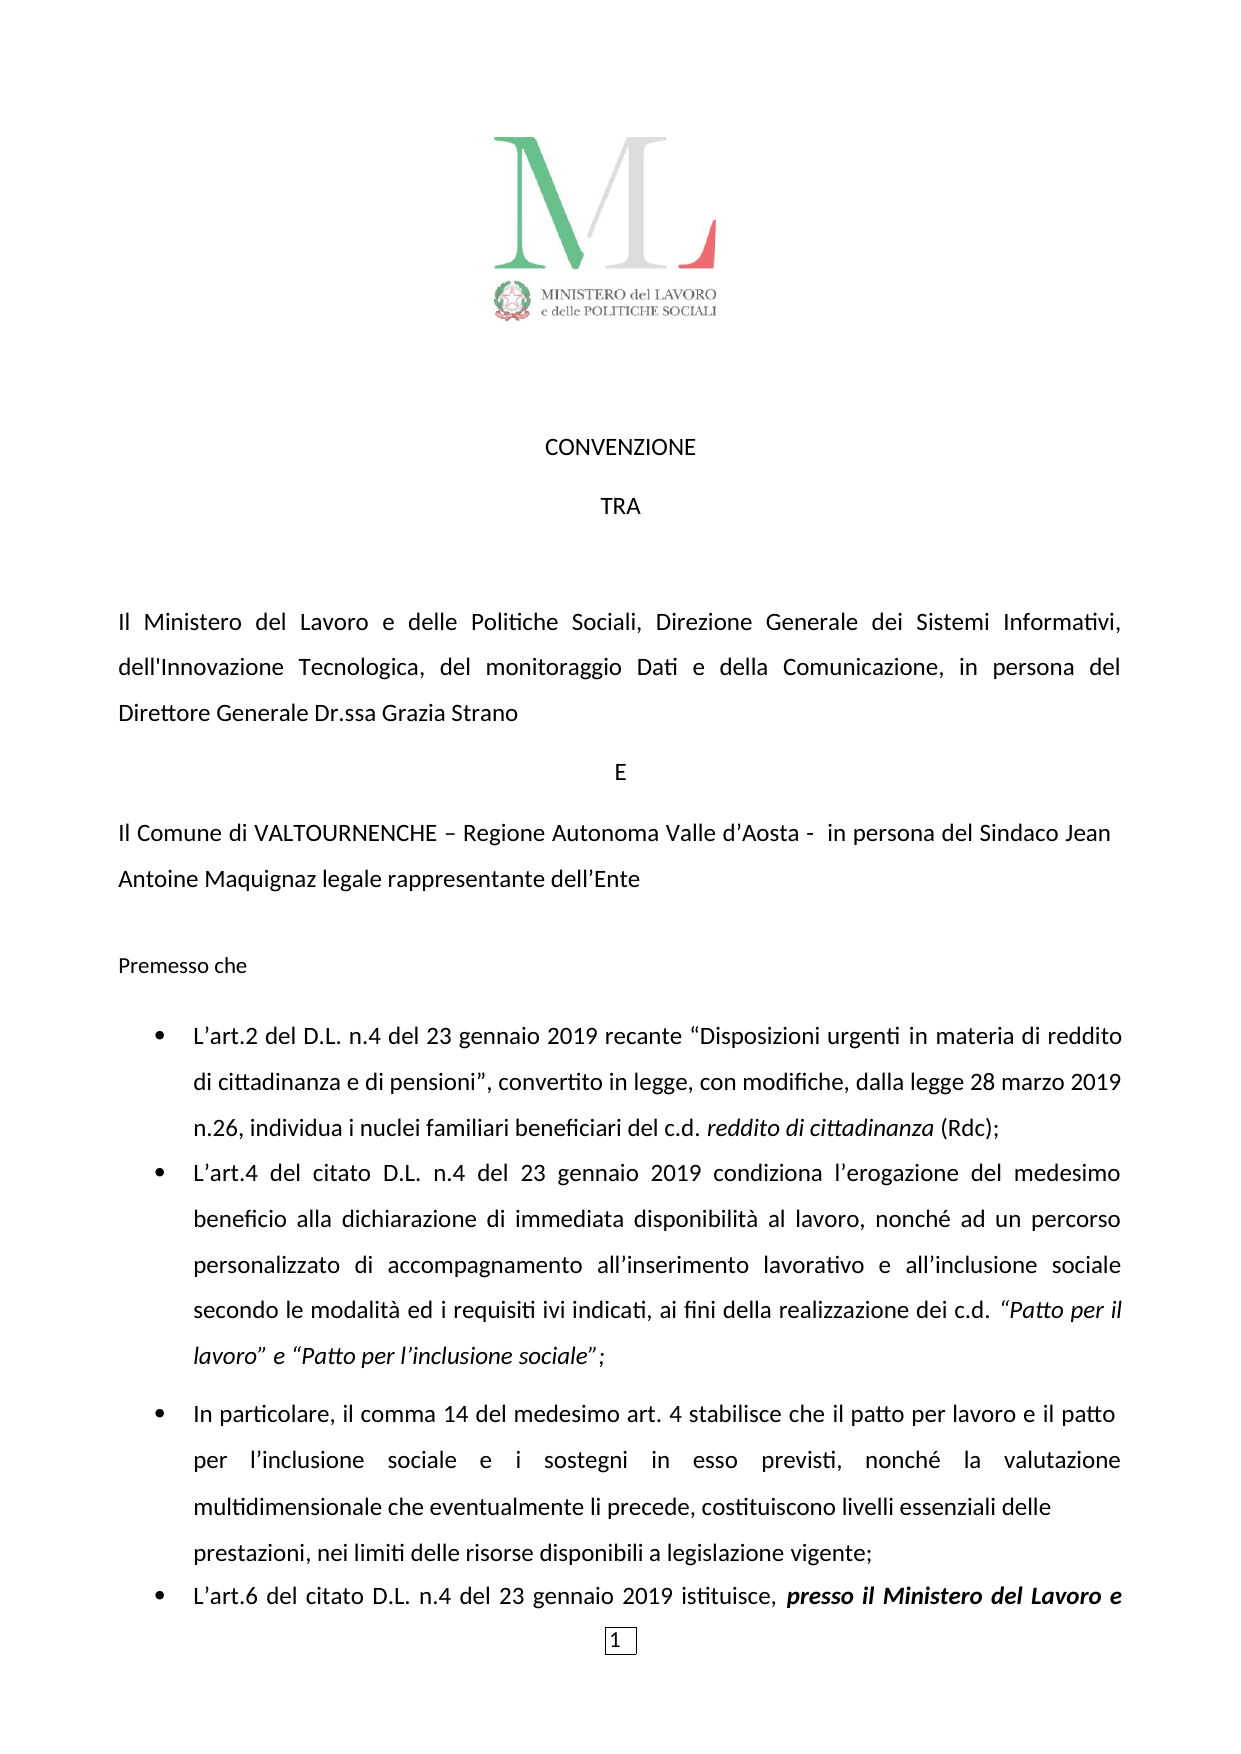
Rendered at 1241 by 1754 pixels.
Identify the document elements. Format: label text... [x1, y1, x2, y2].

list L’art.4 del citato D.L. n.4 del 23 gennaio 2019 condiziona l’erogazione del medesimo beneficio alla dichiarazione di immediata disponibilità al lavoro, nonché ad un percorso personalizzato di accompagnamento all’inserimento lavorativo e all’inclusione sociale secondo le modalità ed i requisiti ivi indicati, ai fini della realizzazione dei c.d. “Patto per il lavoro” e “Patto per l’inclusione sociale”; [155, 1157, 1122, 1371]
picture [494, 137, 716, 321]
text per l’inclusione sociale e i sostegni in esso previsti, nonché la valutazione [193, 1445, 1144, 1475]
text prestazioni, nei limiti delle risorse disponibili a legislazione vigente; [193, 1537, 1144, 1567]
text E [96, 756, 1144, 786]
list L’art.2 del D.L. n.4 del 23 gennaio 2019 recante “Disposizioni urgenti in materia di reddito di cittadinanza e di pensioni”, convertito in legge, con modifiche, dalla legge 28 marzo 2019 n.26, individua i nuclei familiari beneficiari del c.d. reddito di cittadinanza (Rdc); [155, 1020, 1122, 1142]
list L’art.6 del citato D.L. n.4 del 23 gennaio 2019 istituisce, presso il Ministero del Lavoro e [155, 1580, 1123, 1611]
list In particolare, il comma 14 del medesimo art. 4 stabilisce che il patto per lavoro e il patto [155, 1399, 1144, 1429]
list Il Comune di VALTOURNENCHE – Regione Autonoma Valle d’Aosta - in persona del Sindaco Jean Antoine Maquignaz legale rappresentante dell’Ente [118, 818, 1112, 894]
text Il Ministero del Lavoro e delle Politiche Sociali, Direzione Generale dei Sistemi Informativi, dell'Innovazione Tecnologica, del monitoraggio Dati e della Comunicazione, in persona del Direttore Generale Dr.ssa Grazia Strano [118, 606, 1122, 728]
text CONVENZIONE TRA [545, 432, 696, 520]
text multidimensionale che eventualmente li precede, costituiscono livelli essenziali delle [193, 1491, 1144, 1521]
list Premesso che [118, 951, 1112, 979]
